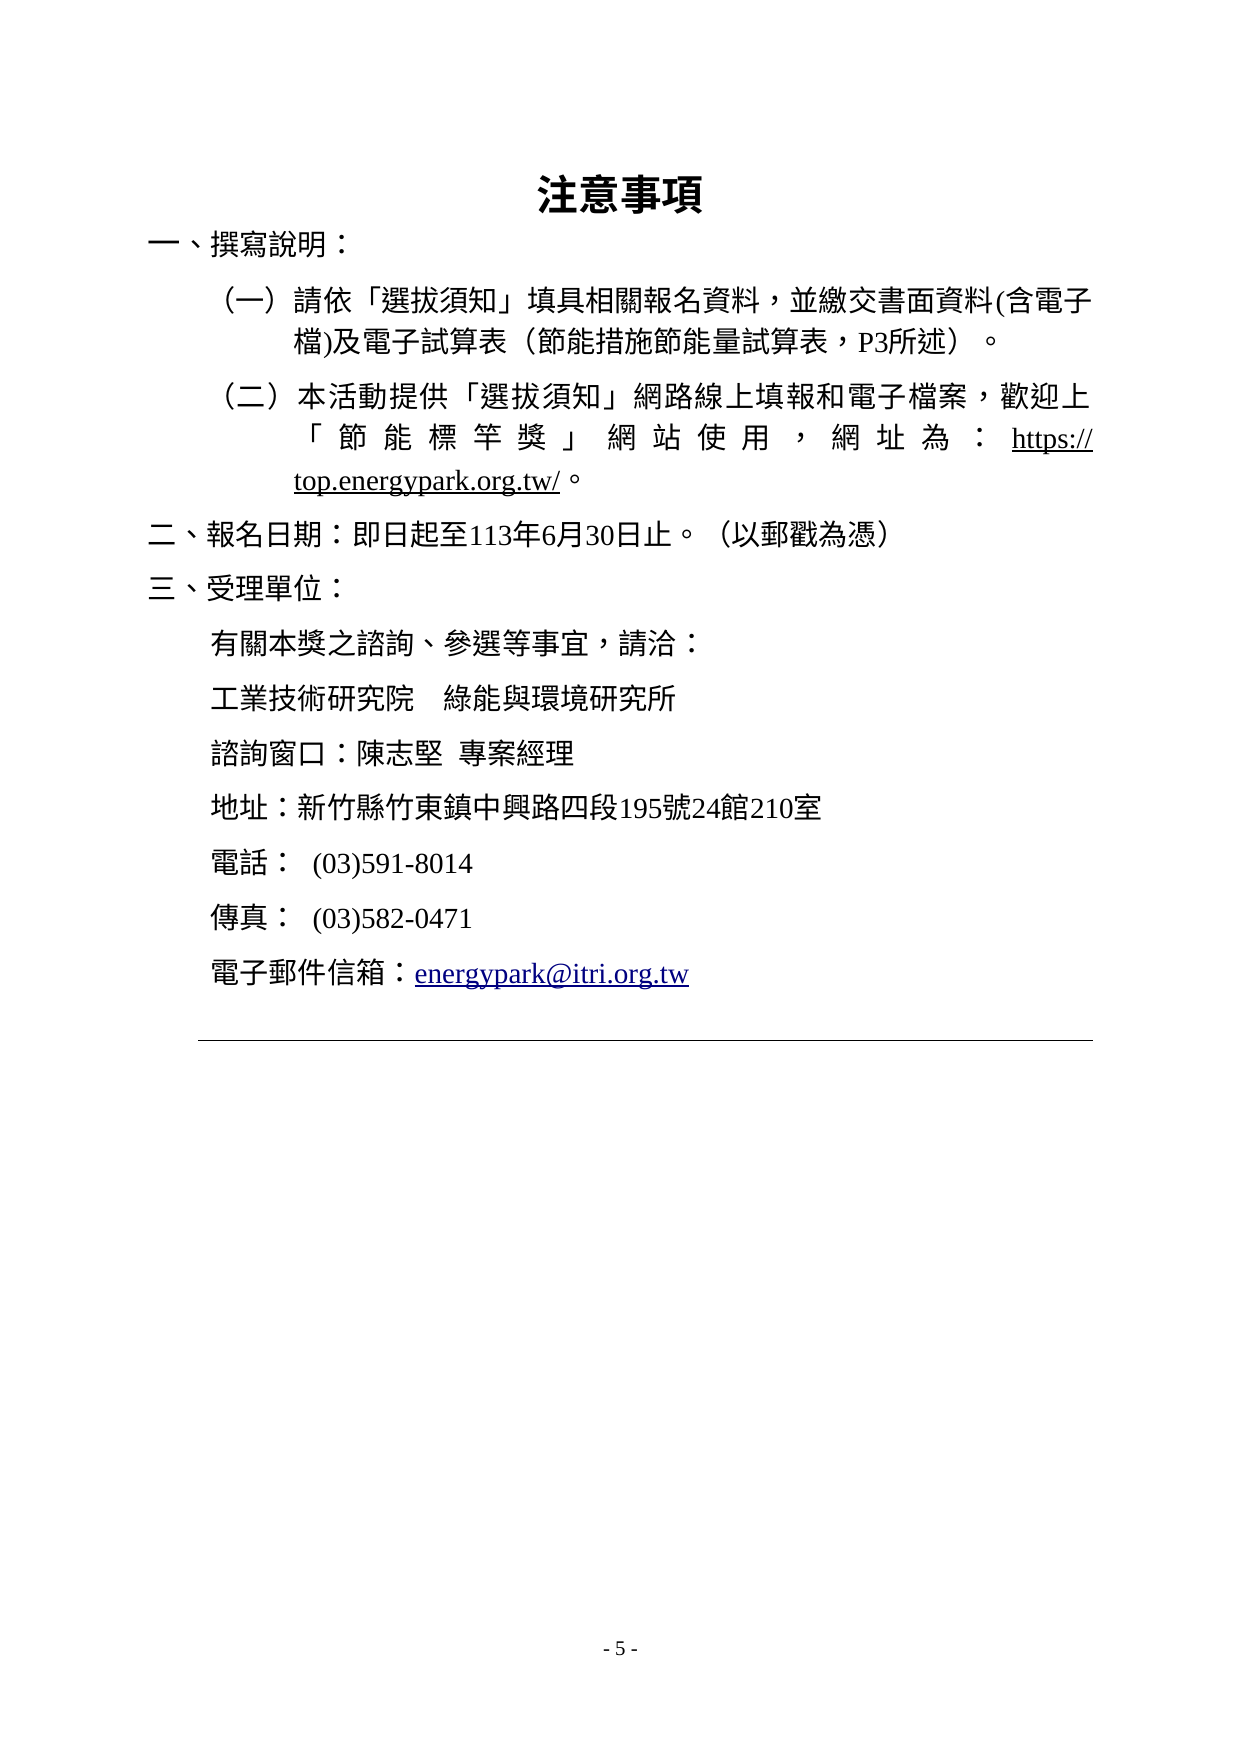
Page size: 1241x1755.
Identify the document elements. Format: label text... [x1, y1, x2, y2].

text （二）本活動提供「選拔須知」網路線上填報和電子檔案，歡迎上「節能標竿獎」網站使用，網址為：https://top.energypark.org.tw/。 [206, 374, 1093, 499]
text 電子郵件信箱：energypark@itri.org.tw [198, 949, 1093, 1040]
text 三、受理單位： [148, 566, 1077, 608]
text 有關本獎之諮詢、參選等事宜，請洽： [198, 621, 1093, 663]
text 諮詢窗口：陳志堅 專案經理 [198, 730, 1093, 773]
text 工業技術研究院 綠能與環境研究所 [198, 676, 1093, 718]
text 注意事項 [148, 162, 1092, 217]
text 二、報名日期：即日起至113年6月30日止。（以郵戳為憑） [148, 511, 1077, 553]
text （一）請依「選拔須知」填具相關報名資料，並繳交書面資料(含電子檔)及電子試算表（節能措施節能量試算表，P3所述）。 [206, 278, 1093, 361]
text 電話： (03)591-8014 [198, 840, 1093, 882]
text 傳真： (03)582-0471 [198, 895, 1093, 937]
text 地址：新竹縣竹東鎮中興路四段195號24館210室 [198, 785, 1093, 827]
text 一、撰寫說明： [148, 125, 1093, 265]
